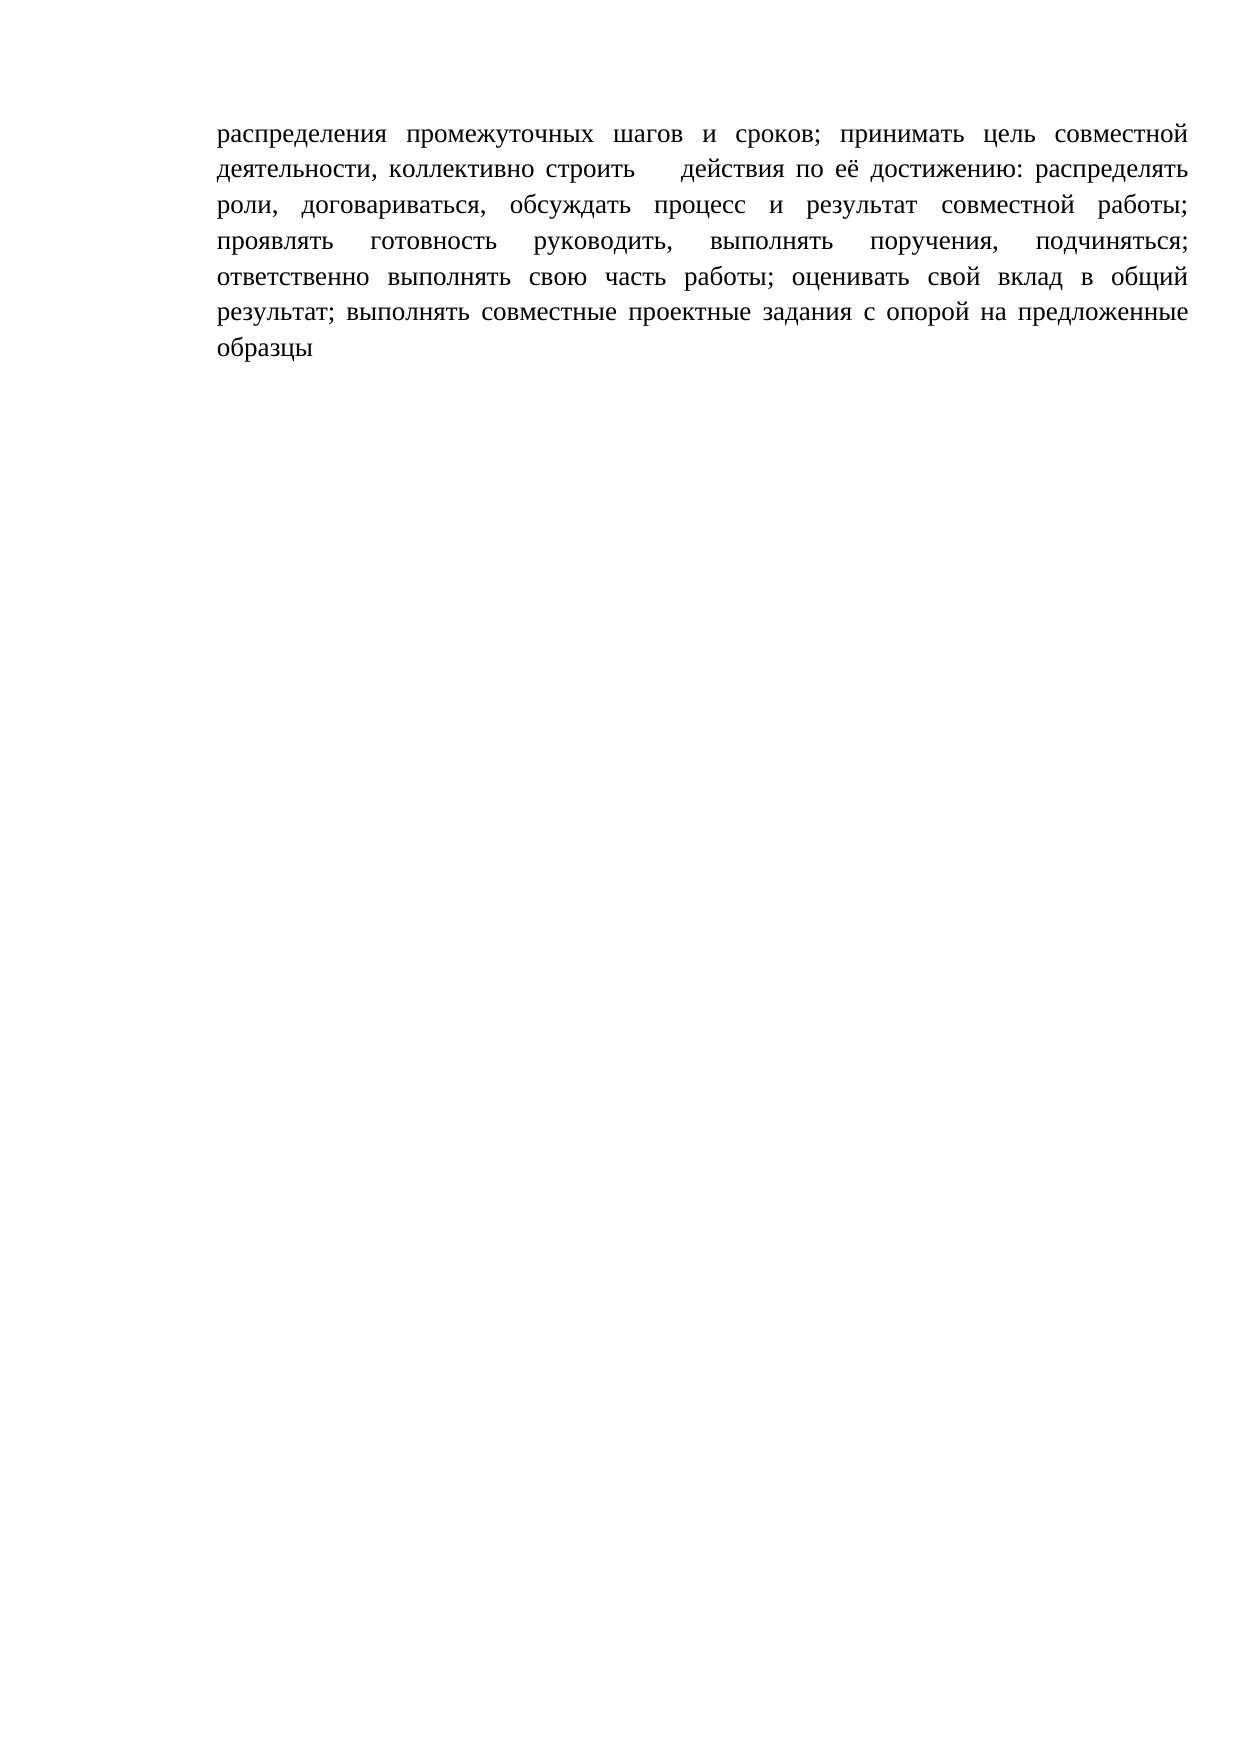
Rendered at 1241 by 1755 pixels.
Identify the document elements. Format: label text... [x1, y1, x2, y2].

list распределения промежуточных шагов и сроков; принимать цель совместной деятельности, коллективно строить действия по её достижению: распределять роли, договариваться, обсуждать процесс и результат совместной работы; проявлять готовность руководить, выполнять поручения, подчиняться; ответственно выполнять свою часть работы; оценивать свой вклад в общий результат; выполнять совместные проектные задания с опорой на предложенные образцы [179, 117, 1188, 362]
